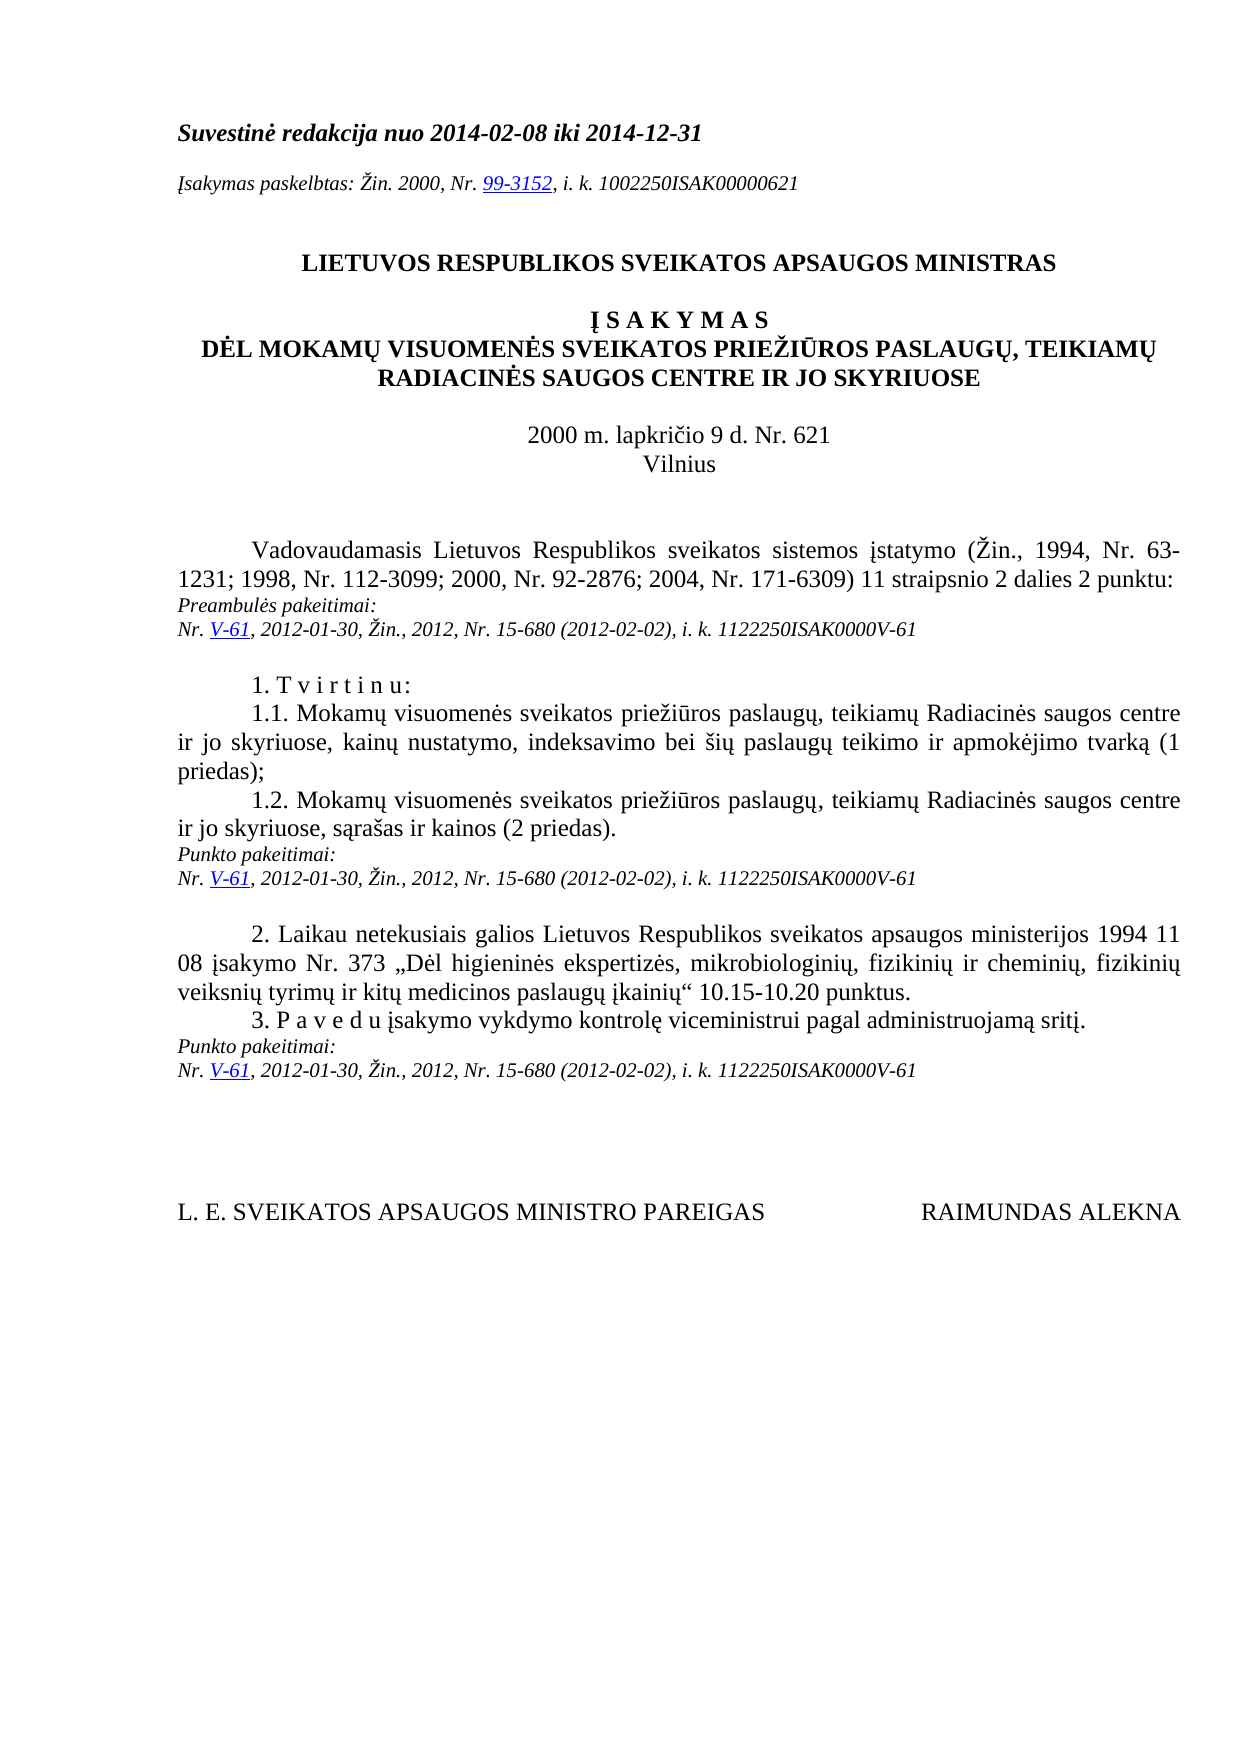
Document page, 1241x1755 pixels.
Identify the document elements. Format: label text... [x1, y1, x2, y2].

text Vadovaudamasis Lietuvos Respublikos sveikatos sistemos įstatymo (Žin., 1994, Nr. 63-1231; 1998, Nr. 112-3099; 2000, Nr. 92-2876; 2004, Nr. 171-6309) 11 straipsnio 2 dalies 2 punktu: [177, 535, 1181, 593]
text 1. Tvirtinu: [177, 670, 1181, 698]
text L. E. SVEIKATOS APSAUGOS MINISTRO pareigas RAIMUNDAS ALEKNA [177, 1197, 1181, 1226]
text 2. Laikau netekusiais galios Lietuvos Respublikos sveikatos apsaugos ministerijos 1994 11 08 įsakymo Nr. 373 „Dėl higieninės ekspertizės, mikrobiologinių, fizikinių ir cheminių, fizikinių veiksnių tyrimų ir kitų medicinos paslaugų įkainių“ 10.15-10.20 punktus. [177, 919, 1181, 1005]
text 2000 m. lapkričio 9 d. Nr. 621 [177, 420, 1181, 449]
text Nr. V-61, 2012-01-30, Žin., 2012, Nr. 15-680 (2012-02-02), i. k. 1122250ISAK0000V-61 [177, 617, 1181, 641]
text 1.1. Mokamų visuomenės sveikatos priežiūros paslaugų, teikiamų Radiacinės saugos centre ir jo skyriuose, kainų nustatymo, indeksavimo bei šių paslaugų teikimo ir apmokėjimo tvarką (1 priedas); [177, 698, 1181, 785]
text Preambulės pakeitimai: [177, 593, 1181, 617]
text 1.2. Mokamų visuomenės sveikatos priežiūros paslaugų, teikiamų Radiacinės saugos centre ir jo skyriuose, sąrašas ir kainos (2 priedas). [177, 785, 1181, 842]
text Suvestinė redakcija nuo 2014-02-08 iki 2014-12-31 [177, 118, 1181, 147]
text Nr. V-61, 2012-01-30, Žin., 2012, Nr. 15-680 (2012-02-02), i. k. 1122250ISAK0000V-61 [177, 1058, 1181, 1082]
text LIETUVOS RESPUBLIKOS SVEIKATOS APSAUGOS MINISTRAS [177, 248, 1181, 277]
text Punkto pakeitimai: [177, 1034, 1181, 1058]
text Vilnius [177, 449, 1181, 478]
text Įsakymas paskelbtas: Žin. 2000, Nr. 99-3152, i. k. 1002250ISAK00000621 [177, 171, 1181, 195]
text Nr. V-61, 2012-01-30, Žin., 2012, Nr. 15-680 (2012-02-02), i. k. 1122250ISAK0000V-61 [177, 866, 1181, 890]
text DĖL MOKAMŲ VISUOMENĖS SVEIKATOS PRIEŽIŪROS PASLAUGŲ, TEIKIAMŲ RADIACINĖS SAUGOS CENTRE IR JO SKYRIUOSE [177, 334, 1181, 392]
text Punkto pakeitimai: [177, 842, 1181, 866]
text Į S A K Y M A S [177, 305, 1181, 334]
text 3. P a v e d u įsakymo vykdymo kontrolę viceministrui pagal administruojamą sritį. [177, 1005, 1181, 1034]
